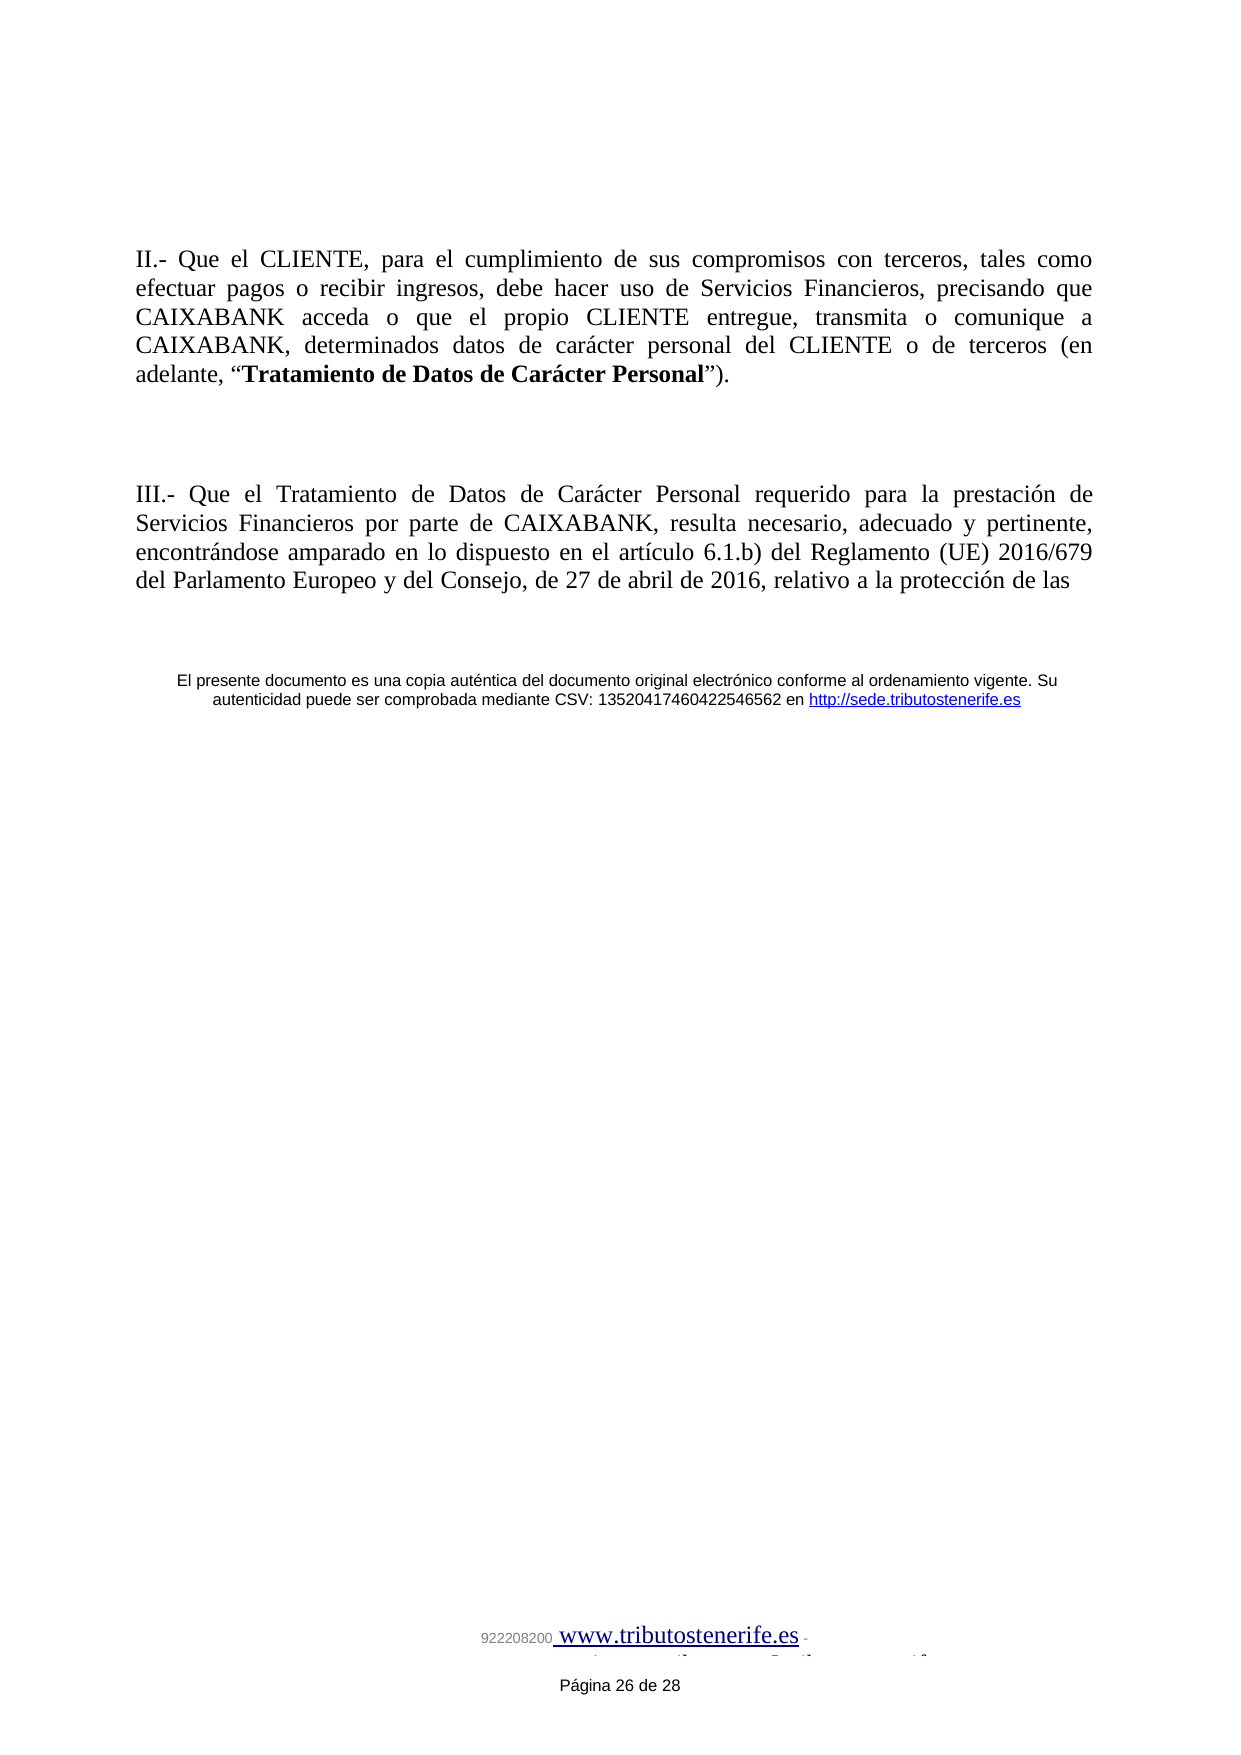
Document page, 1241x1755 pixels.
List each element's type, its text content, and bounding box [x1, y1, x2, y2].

text III.- Que el Tratamiento de Datos de Carácter Personal requerido para la prestación de Servicios Financieros por parte de CAIXABANK, resulta necesario, adecuado y pertinente, encontrándose amparado en lo dispuesto en el artículo 6.1.b) del Reglamento (UE) 2016/679 del Parlamento Europeo y del Consejo, de 27 de abril de 2016, relativo a la protección de las [135, 479, 1093, 594]
text II.- Que el CLIENTE, para el cumplimiento de sus compromisos con terceros, tales como efectuar pagos o recibir ingresos, debe hacer uso de Servicios Financieros, precisando que CAIXABANK acceda o que el propio CLIENTE entregue, transmita o comunique a CAIXABANK, determinados datos de carácter personal del CLIENTE o de terceros (en adelante, “Tratamiento de Datos de Carácter Personal”). [135, 244, 1093, 388]
text El presente documento es una copia auténtica del documento original electrónico conforme al ordenamiento vigente. Su autenticidad puede ser comprobada mediante CSV: 13520417460422546562 en http://sede.tributostenerife.es [177, 670, 1093, 709]
